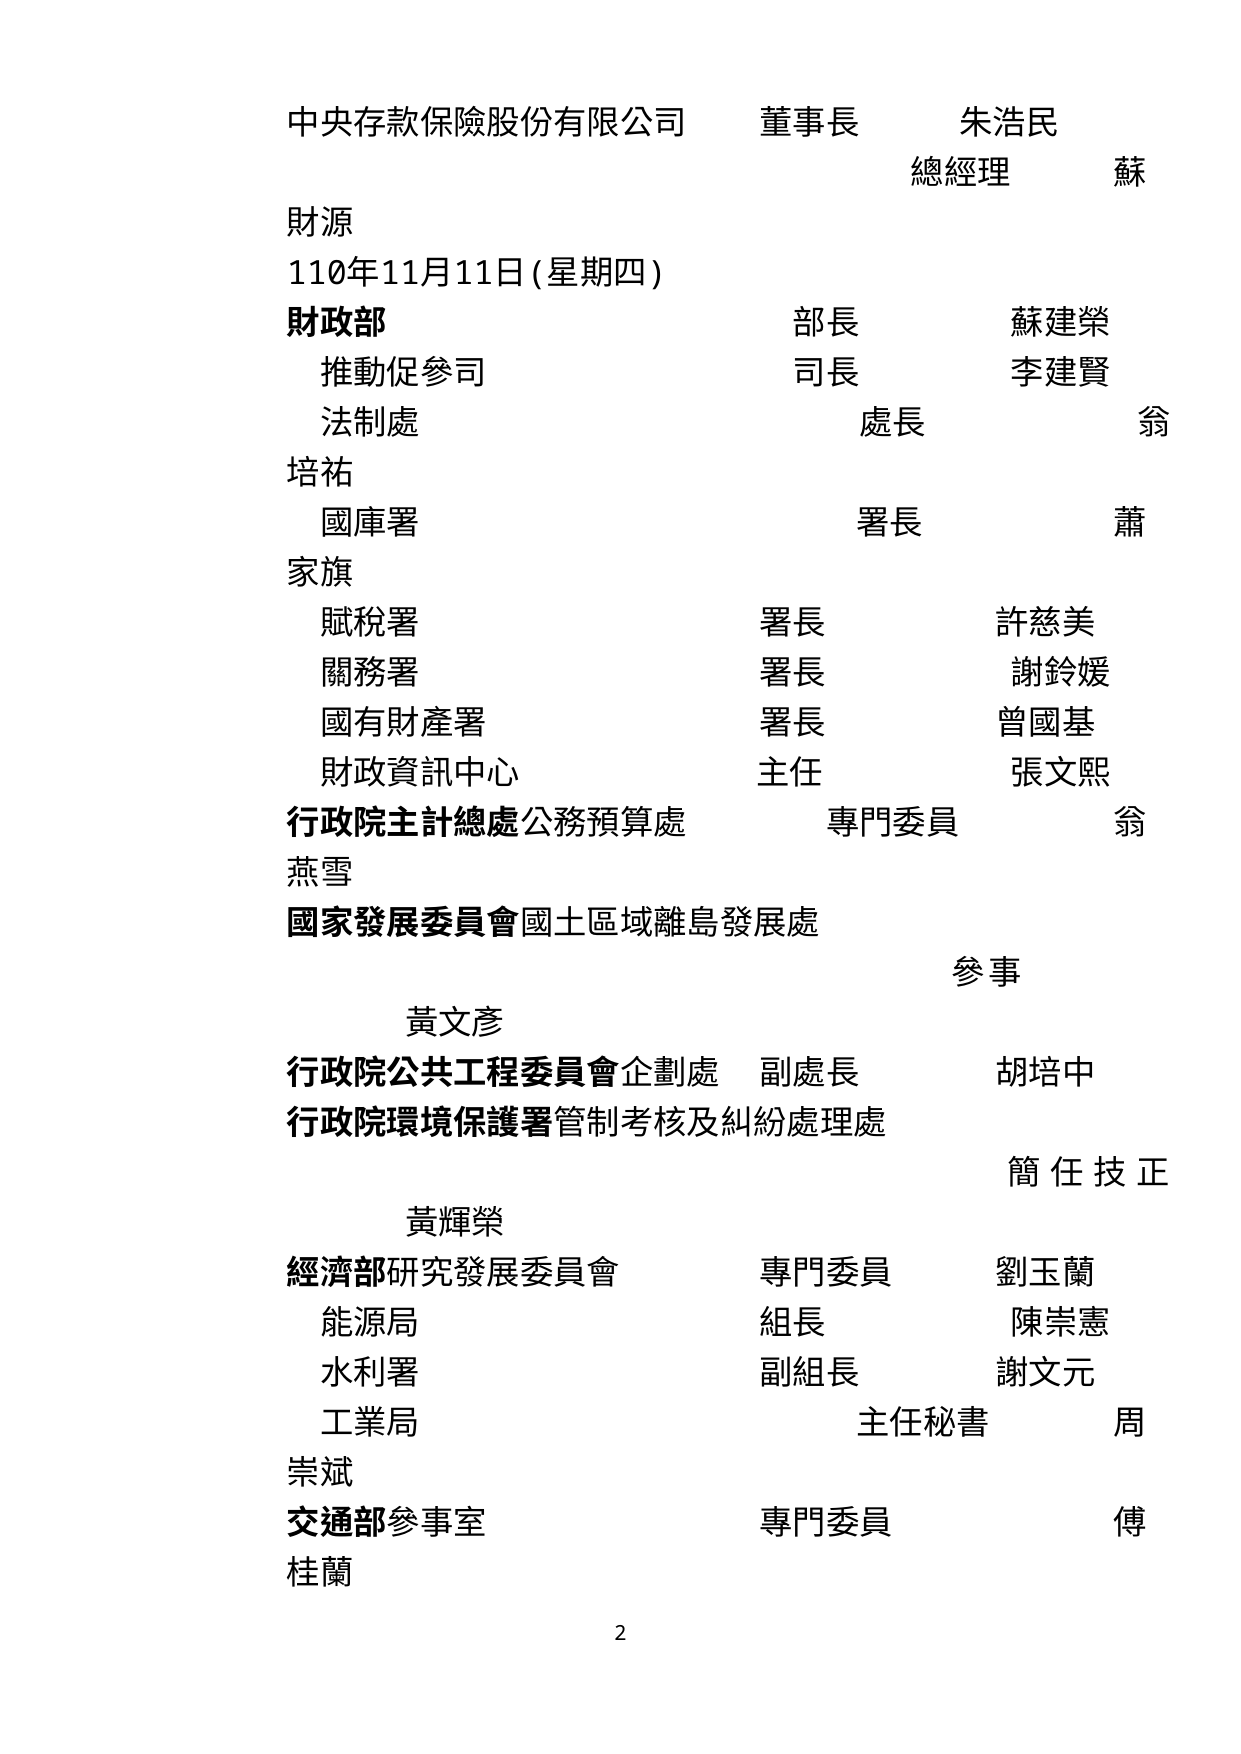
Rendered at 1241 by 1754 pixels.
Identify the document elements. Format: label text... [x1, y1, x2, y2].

text 經濟部研究發展委員會 專門委員 劉玉蘭 [120, 1244, 1170, 1294]
text 行政院主計總處公務預算處 專門委員 翁燕雪 [120, 794, 1170, 894]
text 賦稅署 署長 許慈美 [120, 594, 1170, 644]
text 工業局 主任秘書 周崇斌 [120, 1394, 1170, 1494]
text 簡任技正 黃輝榮 [120, 1144, 1170, 1244]
text 行政院公共工程委員會企劃處 副處長 胡培中 [120, 1044, 1170, 1094]
text 推動促參司 司長 李建賢 [120, 344, 1170, 394]
text 國有財產署 署長 曾國基 [120, 694, 1170, 744]
text 參事 黃文彥 [120, 944, 1170, 1044]
text 財政部 部長 蘇建榮 [120, 294, 1170, 344]
text 中央存款保險股份有限公司 董事長 朱浩民 [120, 94, 1170, 144]
text 國家發展委員會國土區域離島發展處 [120, 894, 1170, 944]
text 法制處 處長 翁培祐 [120, 394, 1170, 494]
text 水利署 副組長 謝文元 [120, 1344, 1170, 1394]
text 關務署 署長 謝鈴媛 [120, 644, 1170, 694]
text 國庫署 署長 蕭家旗 [120, 494, 1170, 594]
text 110年11月11日(星期四) [120, 244, 1170, 294]
text 能源局 組長 陳崇憲 [120, 1294, 1170, 1344]
text 總經理 蘇財源 [120, 144, 1170, 244]
text 財政資訊中心 主任 張文熙 [120, 744, 1170, 794]
text 行政院環境保護署管制考核及糾紛處理處 [120, 1094, 1170, 1144]
text 交通部參事室 專門委員 傅桂蘭 [120, 1494, 1170, 1594]
